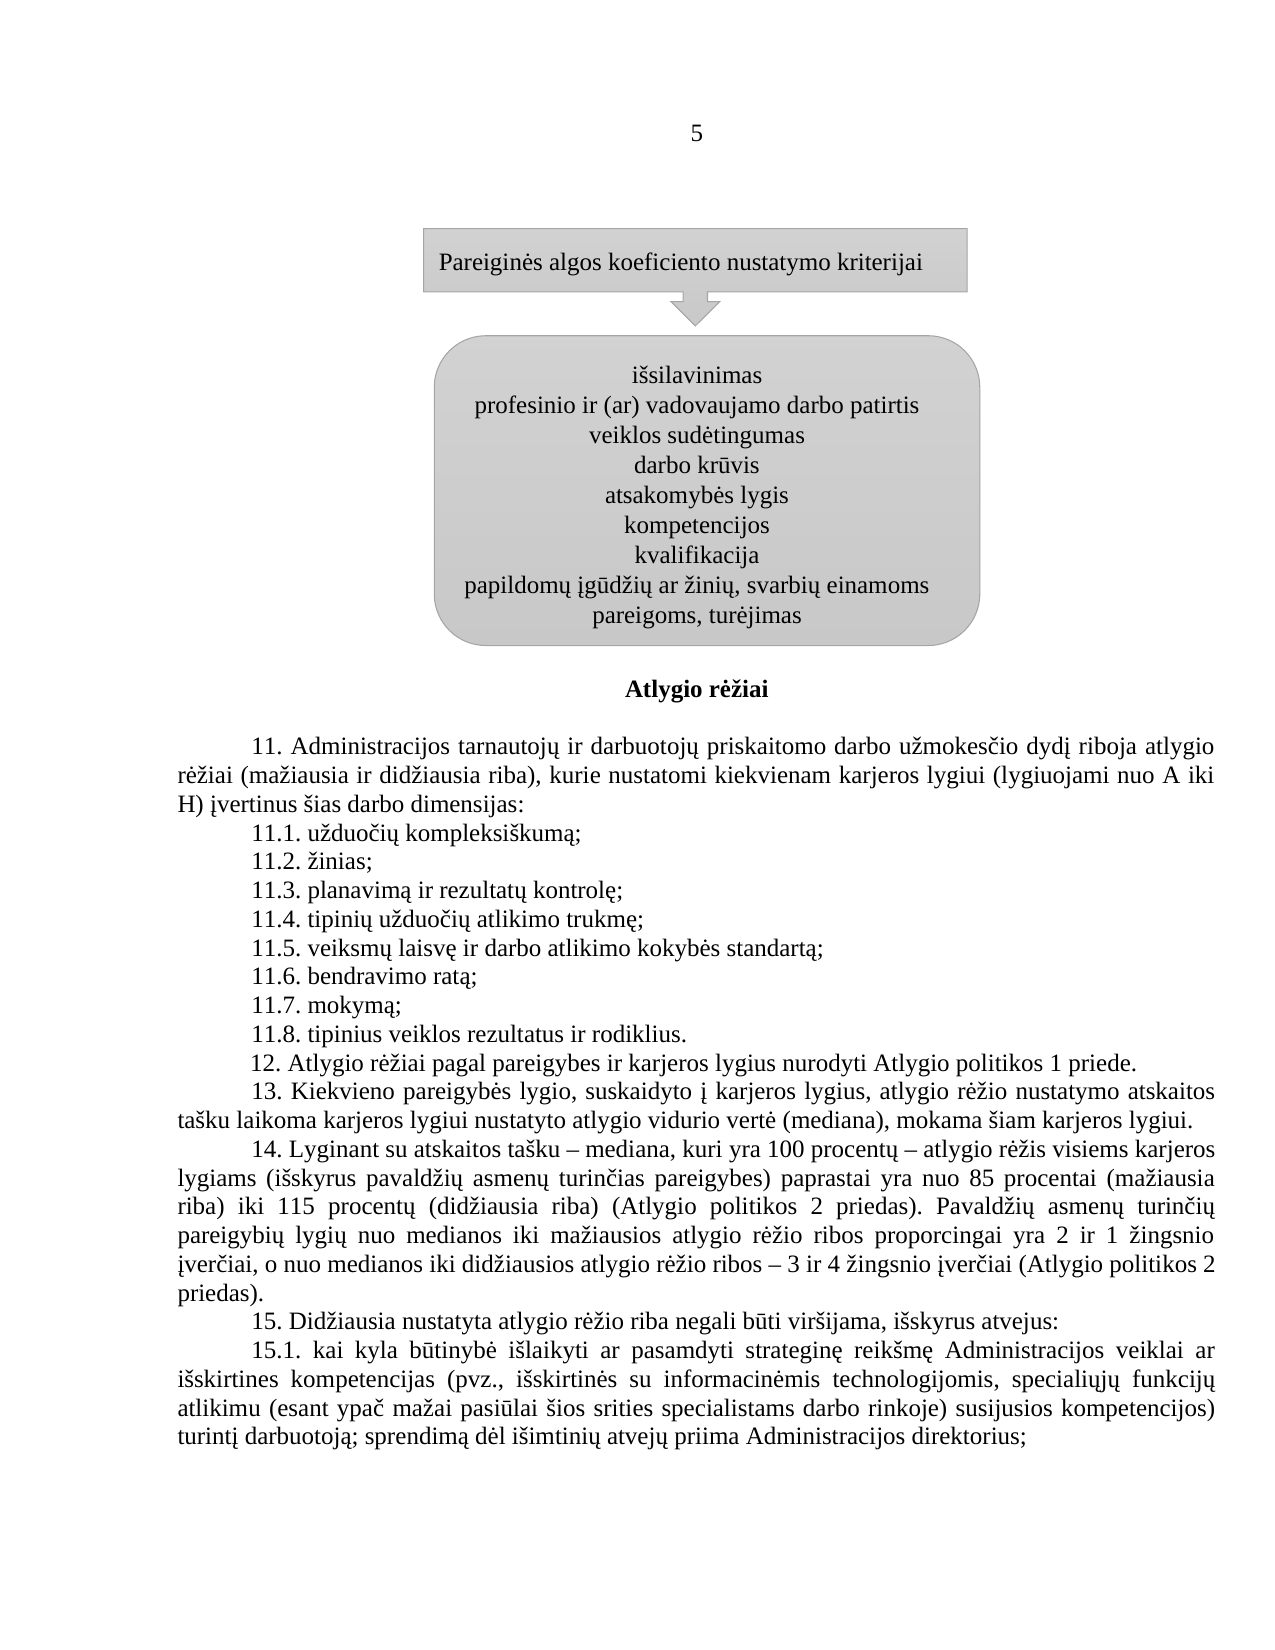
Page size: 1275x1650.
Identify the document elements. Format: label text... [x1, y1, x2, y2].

text 11.8. tipinius veiklos rezultatus ir rodiklius. [251, 1019, 1216, 1048]
text 11.1. užduočių kompleksiškumą; [251, 818, 1216, 846]
text 11.6. bendravimo ratą; [251, 961, 1216, 990]
text 11.2. žinias; [251, 846, 1216, 875]
text 11.5. veiksmų laisvę ir darbo atlikimo kokybės standartą; [251, 933, 1216, 961]
text Atlygio rėžiai [177, 674, 1216, 703]
text 11. Administracijos tarnautojų ir darbuotojų priskaitomo darbo užmokesčio dydį riboja atlygio rėžiai (mažiausia ir didžiausia riba), kurie nustatomi kiekvienam karjeros lygiui (lygiuojami nuo A iki H) įvertinus šias darbo dimensijas: [177, 731, 1216, 818]
text 14. Lyginant su atskaitos tašku – mediana, kuri yra 100 procentų – atlygio rėžis visiems karjeros lygiams (išskyrus pavaldžių asmenų turinčias pareigybes) paprastai yra nuo 85 procentai (mažiausia riba) iki 115 procentų (didžiausia riba) (Atlygio politikos 2 priedas). Pavaldžių asmenų turinčių pareigybių lygių nuo medianos iki mažiausios atlygio rėžio ribos proporcingai yra 2 ir 1 žingsnio įverčiai, o nuo medianos iki didžiausios atlygio rėžio ribos – 3 ir 4 žingsnio įverčiai (Atlygio politikos 2 priedas). [177, 1134, 1216, 1306]
text 11.4. tipinių užduočių atlikimo trukmę; [251, 904, 1216, 933]
text 15.1. kai kyla būtinybė išlaikyti ar pasamdyti strateginę reikšmę Administracijos veiklai ar išskirtines kompetencijas (pvz., išskirtinės su informacinėmis technologijomis, specialiųjų funkcijų atlikimu (esant ypač mažai pasiūlai šios srities specialistams darbo rinkoje) susijusios kompetencijos) turintį darbuotoją; sprendimą dėl išimtinių atvejų priima Administracijos direktorius; [177, 1335, 1216, 1450]
text 12. Atlygio rėžiai pagal pareigybes ir karjeros lygius nurodyti Atlygio politikos 1 priede. [177, 1048, 1216, 1076]
text 11.7. mokymą; [251, 990, 1216, 1019]
text 13. Kiekvieno pareigybės lygio, suskaidyto į karjeros lygius, atlygio rėžio nustatymo atskaitos tašku laikoma karjeros lygiui nustatyto atlygio vidurio vertė (mediana), mokama šiam karjeros lygiui. [177, 1076, 1216, 1134]
text 15. Didžiausia nustatyta atlygio rėžio riba negali būti viršijama, išskyrus atvejus: [177, 1306, 1216, 1335]
text 11.3. planavimą ir rezultatų kontrolę; [251, 875, 1216, 904]
